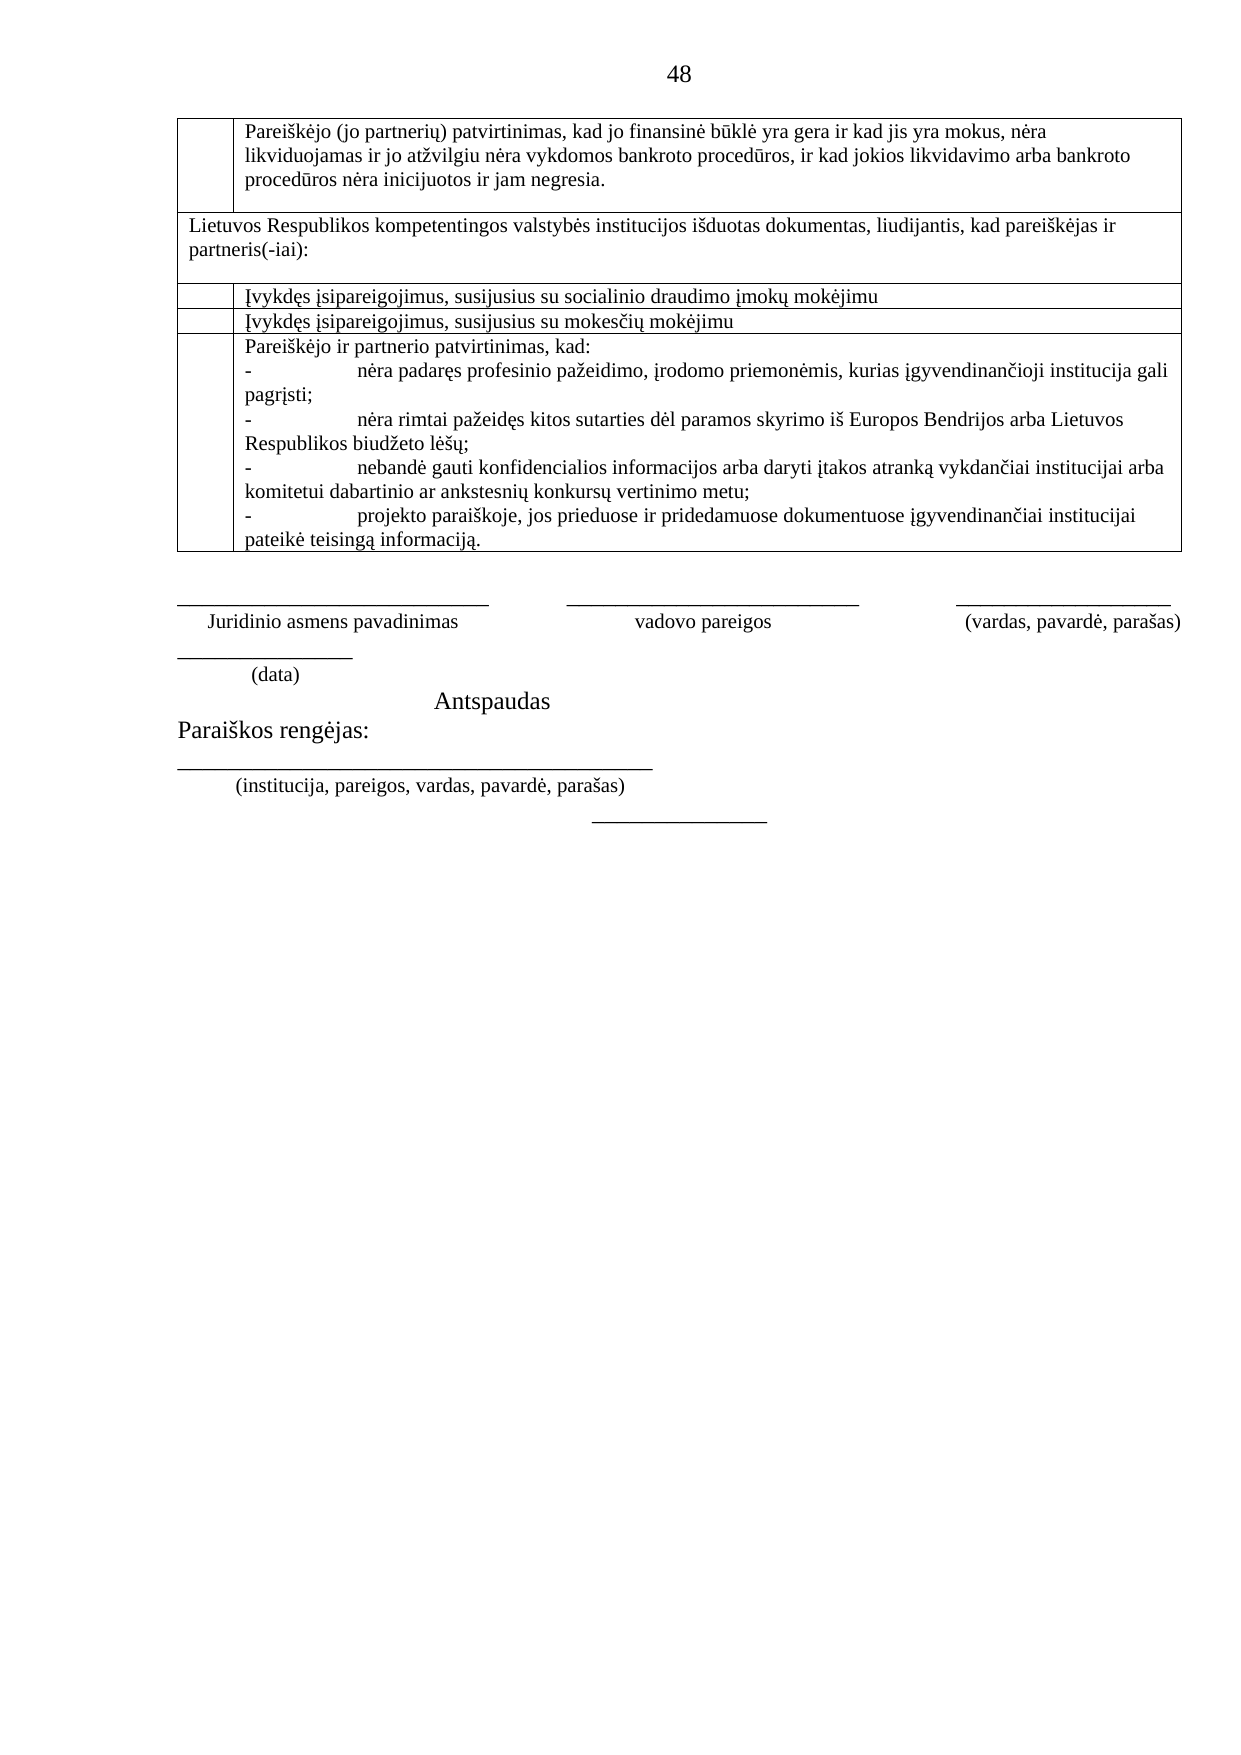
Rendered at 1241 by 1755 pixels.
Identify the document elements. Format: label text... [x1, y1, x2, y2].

table_cell Lietuvos Respublikos kompetentingos valstybės institucijos išduotas dokumentas, liudijantis, kad pareiškėjas ir partneris(-iai): [178, 213, 1181, 283]
text ______________ [177, 633, 1181, 662]
table_cell [178, 119, 233, 212]
table_cell [178, 309, 233, 333]
table_cell Įvykdęs įsipareigojimus, susijusius su socialinio draudimo įmokų mokėjimu [234, 284, 1181, 308]
text Juridinio asmens pavadinimas vadovo pareigos (vardas, pavardė, parašas) [177, 609, 1181, 633]
text ______________________________________ [177, 744, 1181, 772]
text (institucija, pareigos, vardas, pavardė, parašas) [177, 772, 1181, 797]
table_cell Įvykdęs įsipareigojimus, susijusius su mokesčių mokėjimu [234, 309, 1181, 333]
table_cell [178, 284, 233, 308]
text ______________ [177, 797, 1181, 825]
table_cell [178, 334, 233, 551]
text Paraiškos rengėjas: [177, 715, 1181, 744]
table_cell Pareiškėjo ir partnerio patvirtinimas, kad: - nėra padaręs profesinio pažeidimo, įrodomo priemonėmis, kurias įgyvendinančioji institucija gali pagrįsti; - nėra rimtai pažeidęs kitos sutarties dėl paramos skyrimo iš Europos Bendrijos arba Lietuvos Respublikos biudžeto lėšų; - nebandė gauti konfidencialios informacijos arba daryti įtakos atranką vykdančiai institucijai arba komitetui dabartinio ar ankstesnių konkursų vertinimo metu; - projekto paraiškoje, jos prieduose ir pridedamuose dokumentuose įgyvendinančiai institucijai pateikė teisingą informaciją. [234, 334, 1181, 551]
text (data) [177, 662, 1181, 686]
text Antspaudas [177, 686, 1181, 715]
table_cell Pareiškėjo (jo partnerių) patvirtinimas, kad jo finansinė būklė yra gera ir kad jis yra mokus, nėra likviduojamas ir jo atžvilgiu nėra vykdomos bankroto procedūros, ir kad jokios likvidavimo arba bankroto procedūros nėra inicijuotos ir jam negresia. [234, 119, 1181, 212]
